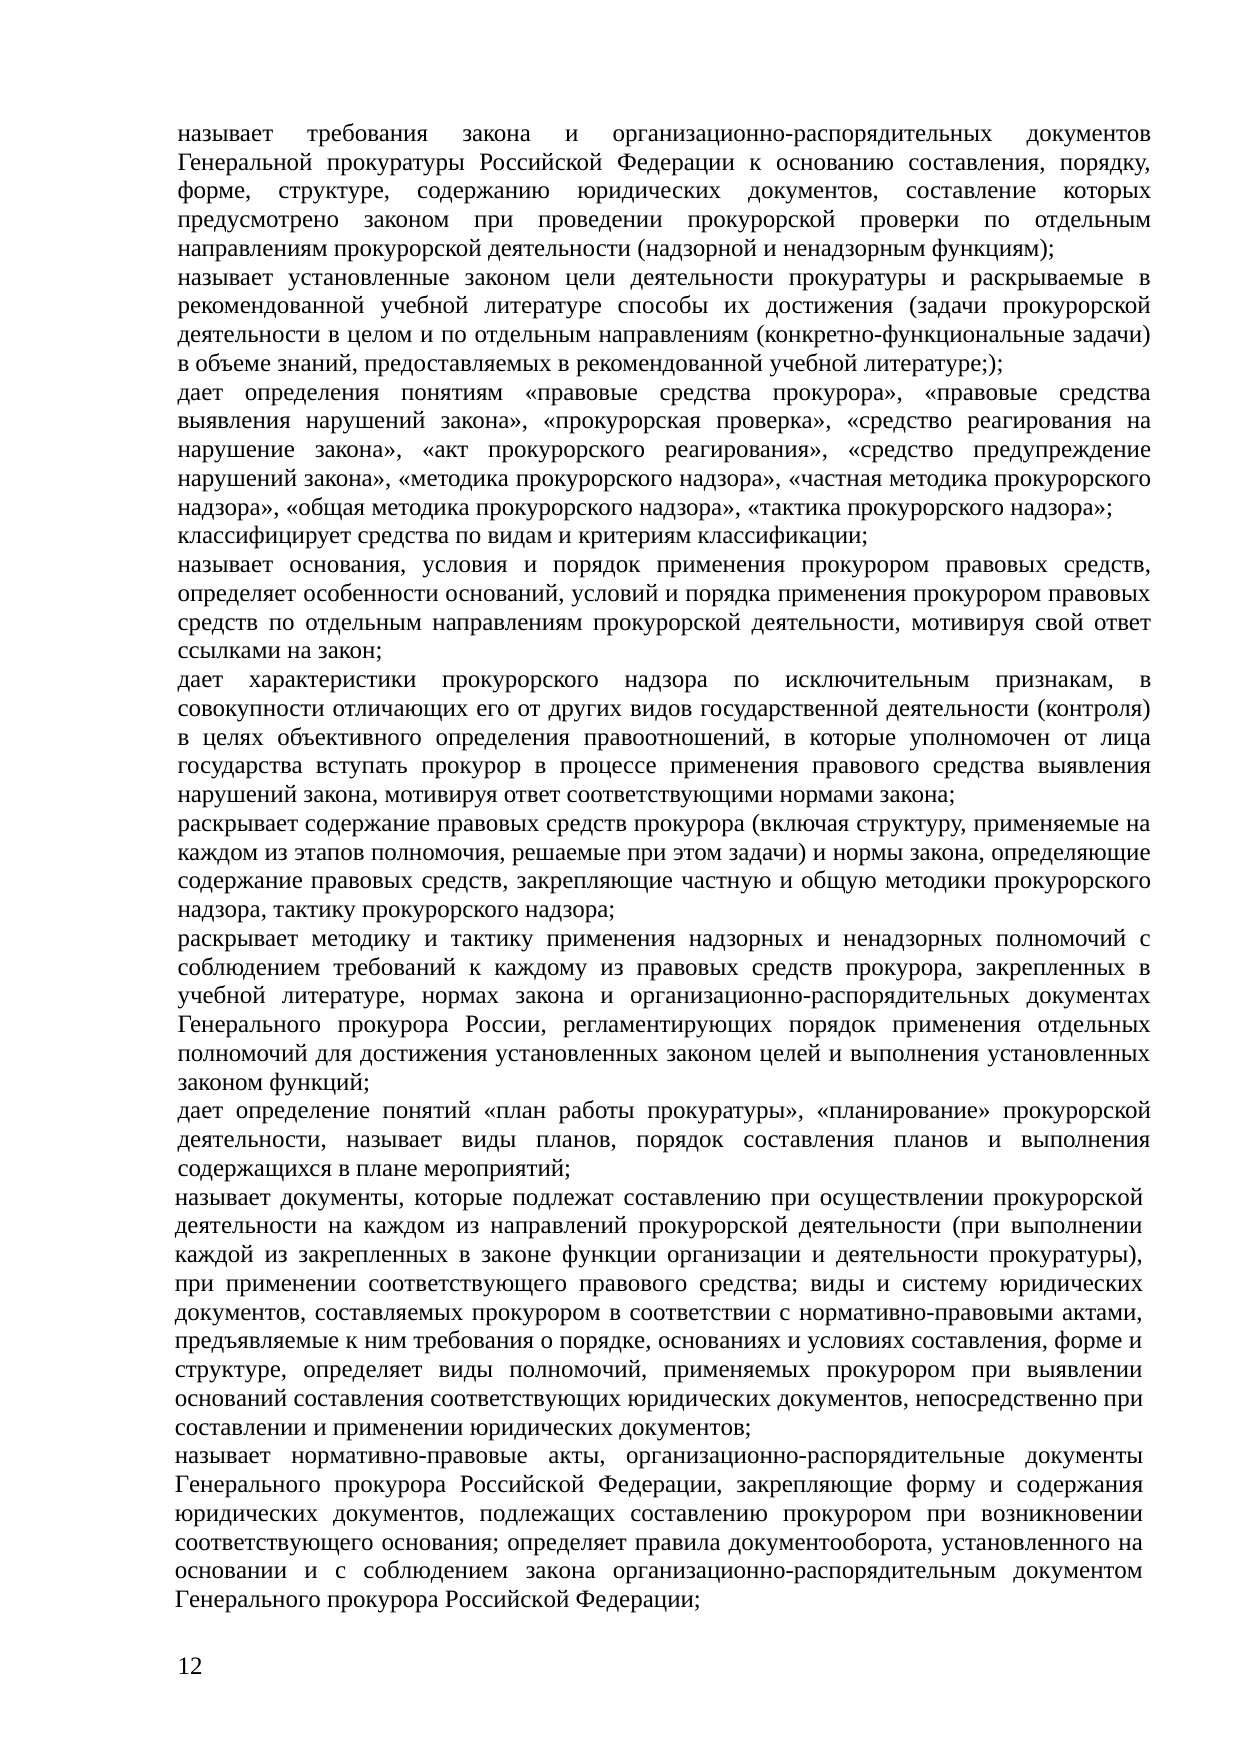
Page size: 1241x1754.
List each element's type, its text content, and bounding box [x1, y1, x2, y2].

text дает определения понятиям «правовые средства прокурора», «правовые средства выявления нарушений закона», «прокурорская проверка», «средство реагирования на нарушение закона», «акт прокурорского реагирования», «средство предупреждение нарушений закона», «методика прокурорского надзора», «частная методика прокурорского надзора», «общая методика прокурорского надзора», «тактика прокурорского надзора»; [177, 377, 1152, 521]
text классифицирует средства по видам и критериям классификации; [177, 521, 1152, 549]
text называет основания, условия и порядок применения прокурором правовых средств, определяет особенности оснований, условий и порядка применения прокурором правовых средств по отдельным направлениям прокурорской деятельности, мотивируя свой ответ ссылками на закон; [177, 549, 1152, 664]
text называет установленные законом цели деятельности прокуратуры и раскрываемые в рекомендованной учебной литературе способы их достижения (задачи прокурорской деятельности в целом и по отдельным направлениям (конкретно-функциональные задачи) в объеме знаний, предоставляемых в рекомендованной учебной литературе;); [177, 262, 1152, 377]
text называет документы, которые подлежат составлению при осуществлении прокурорской деятельности на каждом из направлений прокурорской деятельности (при выполнении каждой из закрепленных в законе функции организации и деятельности прокуратуры), при применении соответствующего правового средства; виды и систему юридических документов, составляемых прокурором в соответствии с нормативно-правовыми актами, предъявляемые к ним требования о порядке, основаниях и условиях составления, форме и структуре, определяет виды полномочий, применяемых прокурором при выявлении оснований составления соответствующих юридических документов, непосредственно при составлении и применении юридических документов; [174, 1182, 1144, 1441]
text раскрывает методику и тактику применения надзорных и ненадзорных полномочий с соблюдением требований к каждому из правовых средств прокурора, закрепленных в учебной литературе, нормах закона и организационно-распорядительных документах Генерального прокурора России, регламентирующих порядок применения отдельных полномочий для достижения установленных законом целей и выполнения установленных законом функций; [177, 923, 1152, 1096]
text дает характеристики прокурорского надзора по исключительным признакам, в совокупности отличающих его от других видов государственной деятельности (контроля) в целях объективного определения правоотношений, в которые уполномочен от лица государства вступать прокурор в процессе применения правового средства выявления нарушений закона, мотивируя ответ соответствующими нормами закона; [177, 664, 1152, 808]
text называет требования закона и организационно-распорядительных документов Генеральной прокуратуры Российской Федерации к основанию составления, порядку, форме, структуре, содержанию юридических документов, составление которых предусмотрено законом при проведении прокурорской проверки по отдельным направлениям прокурорской деятельности (надзорной и ненадзорным функциям); [177, 118, 1152, 262]
text раскрывает содержание правовых средств прокурора (включая структуру, применяемые на каждом из этапов полномочия, решаемые при этом задачи) и нормы закона, определяющие содержание правовых средств, закрепляющие частную и общую методики прокурорского надзора, тактику прокурорского надзора; [177, 808, 1152, 923]
text дает определение понятий «план работы прокуратуры», «планирование» прокурорской деятельности, называет виды планов, порядок составления планов и выполнения содержащихся в плане мероприятий; [177, 1096, 1152, 1182]
text называет нормативно-правовые акты, организационно-распорядительные документы Генерального прокурора Российской Федерации, закрепляющие форму и содержания юридических документов, подлежащих составлению прокурором при возникновении соответствующего основания; определяет правила документооборота, установленного на основании и с соблюдением закона организационно-распорядительным документом Генерального прокурора Российской Федерации; [174, 1441, 1144, 1613]
